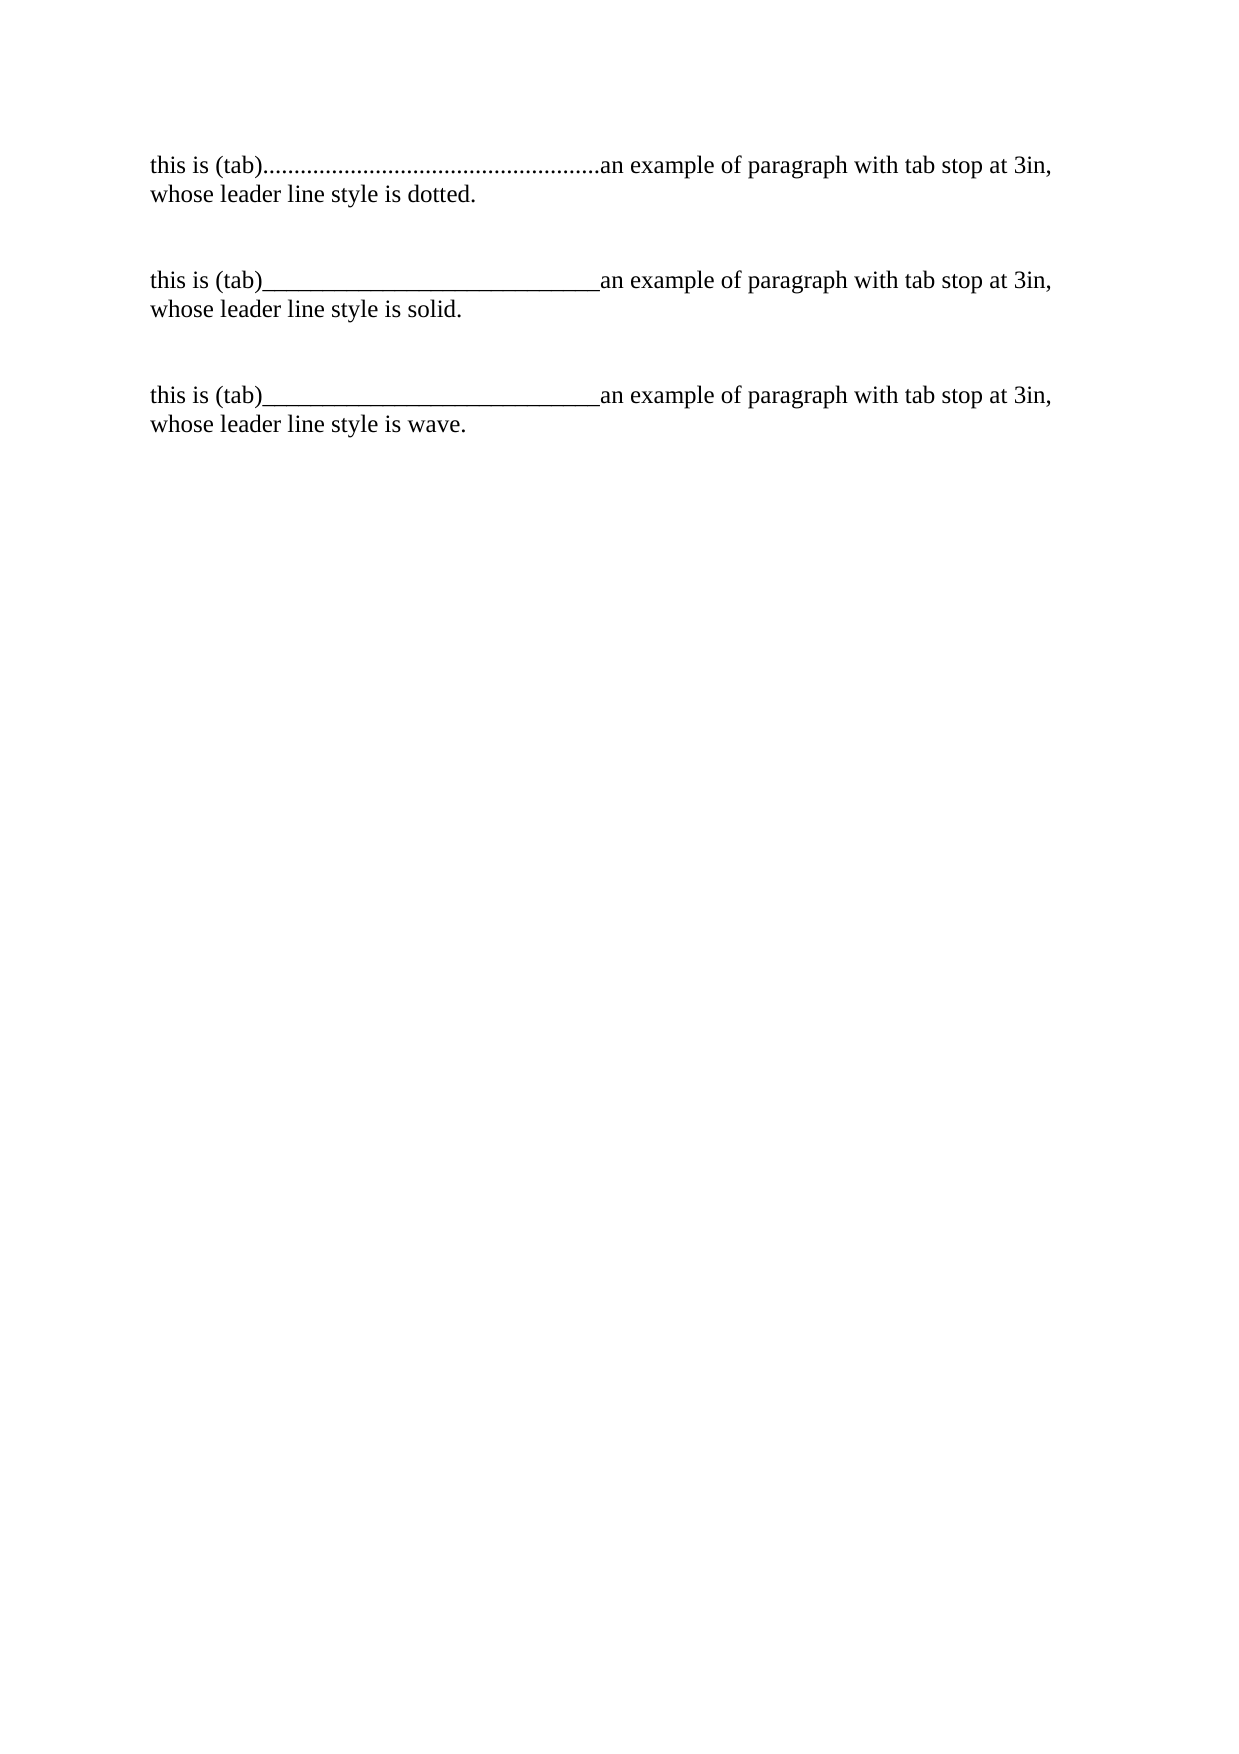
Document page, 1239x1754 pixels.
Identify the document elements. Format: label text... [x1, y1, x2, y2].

text this is (tab) an example of paragraph with tab stop at 3in, whose leader line style is solid. [150, 265, 1089, 322]
text this is (tab) an example of paragraph with tab stop at 3in, whose leader line style is dotted. [150, 150, 1089, 207]
text this is (tab) an example of paragraph with tab stop at 3in, whose leader line style is wave. [150, 380, 1089, 437]
